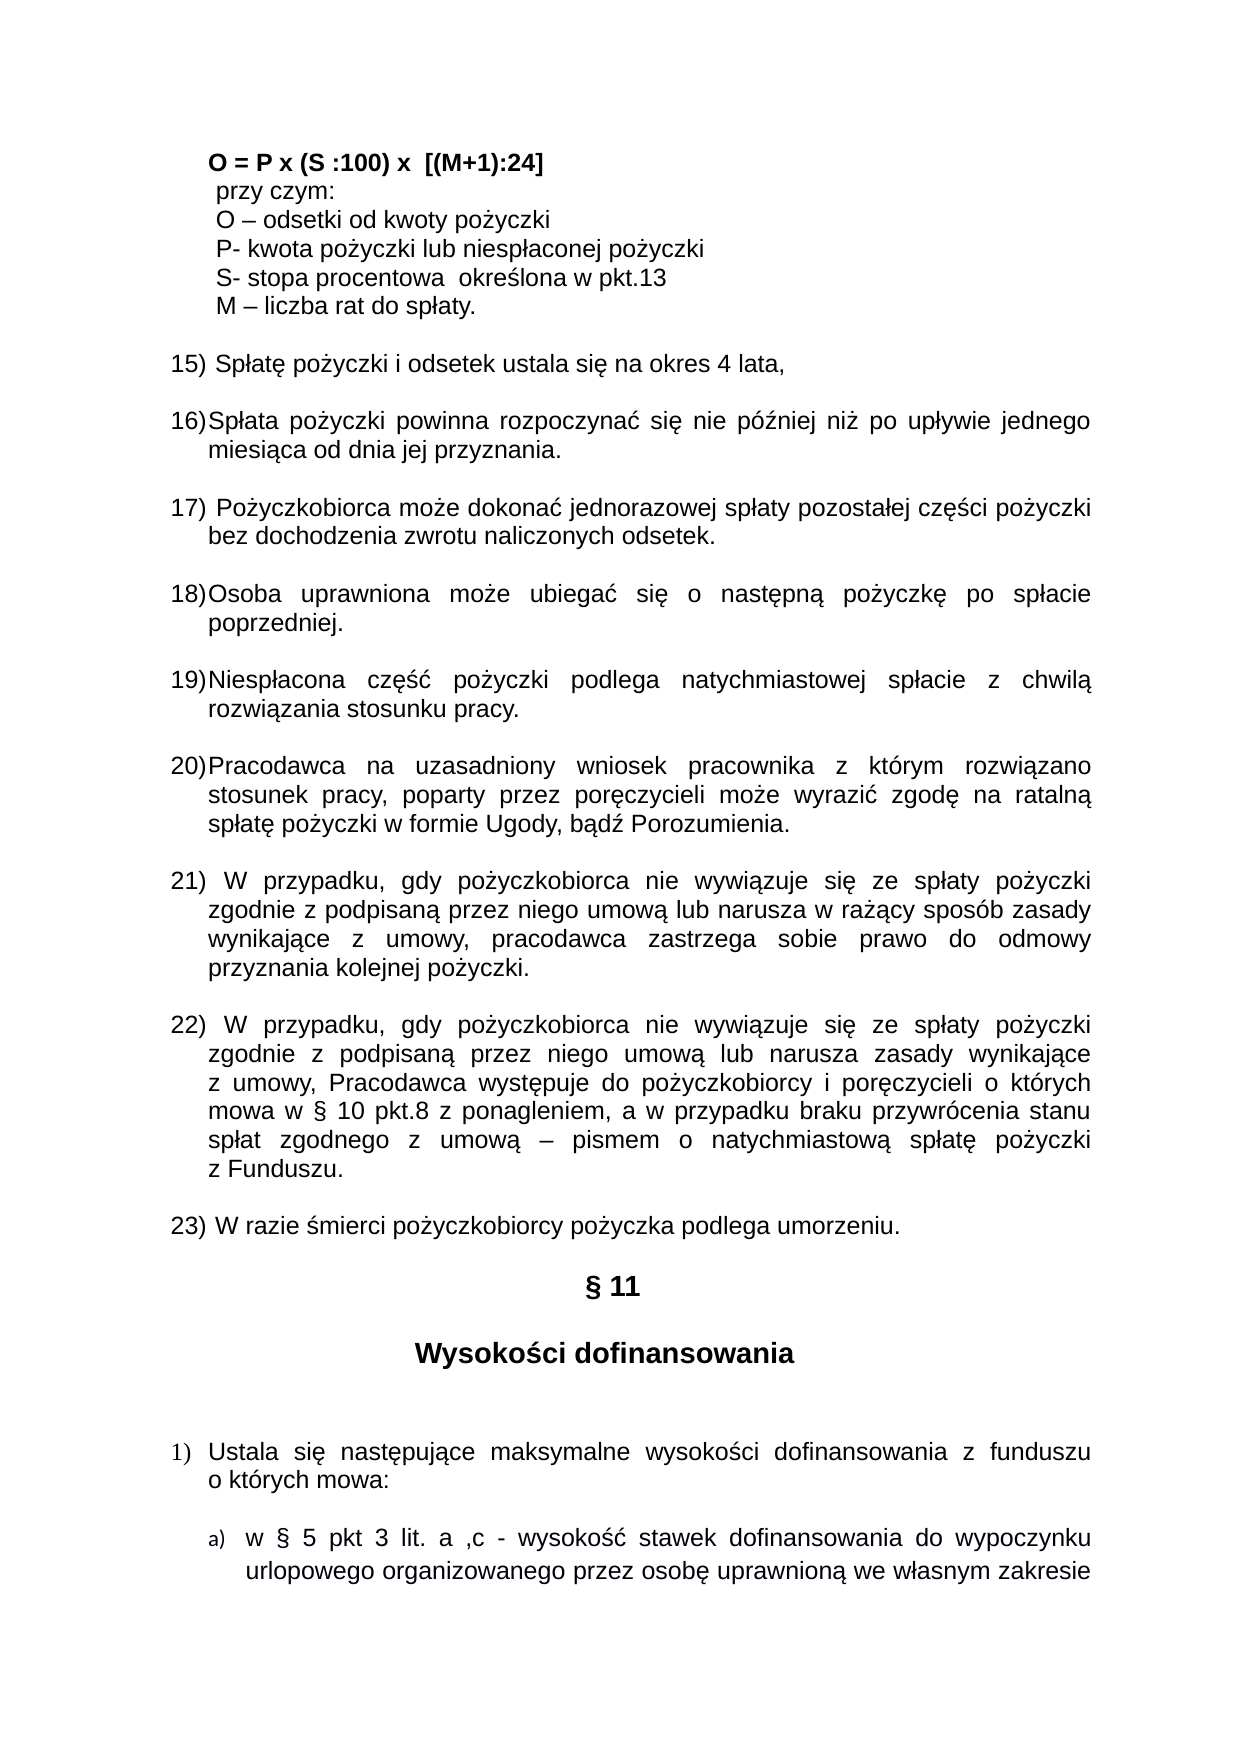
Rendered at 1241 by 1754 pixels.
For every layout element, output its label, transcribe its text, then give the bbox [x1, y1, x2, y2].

text P- kwota pożyczki lub niespłaconej pożyczki [216, 234, 1093, 263]
list Niespłacona część pożyczki podlega natychmiastowej spłacie z chwilą rozwiązania stosunku pracy. [170, 665, 1093, 723]
list W razie śmierci pożyczkobiorcy pożyczka podlega umorzeniu. [170, 1211, 1093, 1240]
text S- stopa procentowa określona w pkt.13 [216, 263, 1093, 291]
list Spłata pożyczki powinna rozpoczynać się nie później niż po upływie jednego miesiąca od dnia jej przyznania. [170, 406, 1093, 464]
text O – odsetki od kwoty pożyczki [216, 205, 1093, 234]
text O = P x (S :100) x [(M+1):24] [208, 148, 1093, 176]
list w § 5 pkt 3 lit. a ,c - wysokość stawek dofinansowania do wypoczynku urlopowego organizowanego przez osobę uprawnioną we własnym zakresie [208, 1523, 1093, 1585]
list Osoba uprawniona może ubiegać się o następną pożyczkę po spłacie poprzedniej. [170, 579, 1093, 636]
list Ustala się następujące maksymalne wysokości dofinansowania z funduszu o których mowa: [170, 1437, 1093, 1494]
list Pracodawca na uzasadniony wniosek pracownika z którym rozwiązano stosunek pracy, poparty przez poręczycieli może wyrazić zgodę na ratalną spłatę pożyczki w formie Ugody, bądź Porozumienia. [170, 751, 1093, 838]
list W przypadku, gdy pożyczkobiorca nie wywiązuje się ze spłaty pożyczki zgodnie z podpisaną przez niego umową lub narusza w rażący sposób zasady wynikające z umowy, pracodawca zastrzega sobie prawo do odmowy przyznania kolejnej pożyczki. [170, 866, 1093, 981]
list Pożyczkobiorca może dokonać jednorazowej spłaty pozostałej części pożyczki bez dochodzenia zwrotu naliczonych odsetek. [170, 493, 1093, 550]
text Wysokości dofinansowania [133, 1336, 1093, 1369]
list Spłatę pożyczki i odsetek ustala się na okres 4 lata, [170, 349, 1093, 378]
text przy czym: [216, 176, 1093, 205]
list W przypadku, gdy pożyczkobiorca nie wywiązuje się ze spłaty pożyczki zgodnie z podpisaną przez niego umową lub narusza zasady wynikające z umowy, Pracodawca występuje do pożyczkobiorcy i poręczycieli o których mowa w § 10 pkt.8 z ponagleniem, a w przypadku braku przywrócenia stanu spłat zgodnego z umową – pismem o natychmiastową spłatę pożyczki z Funduszu. [170, 1010, 1093, 1183]
text M – liczba rat do spłaty. [216, 291, 1093, 320]
text § 11 [133, 1269, 1093, 1302]
